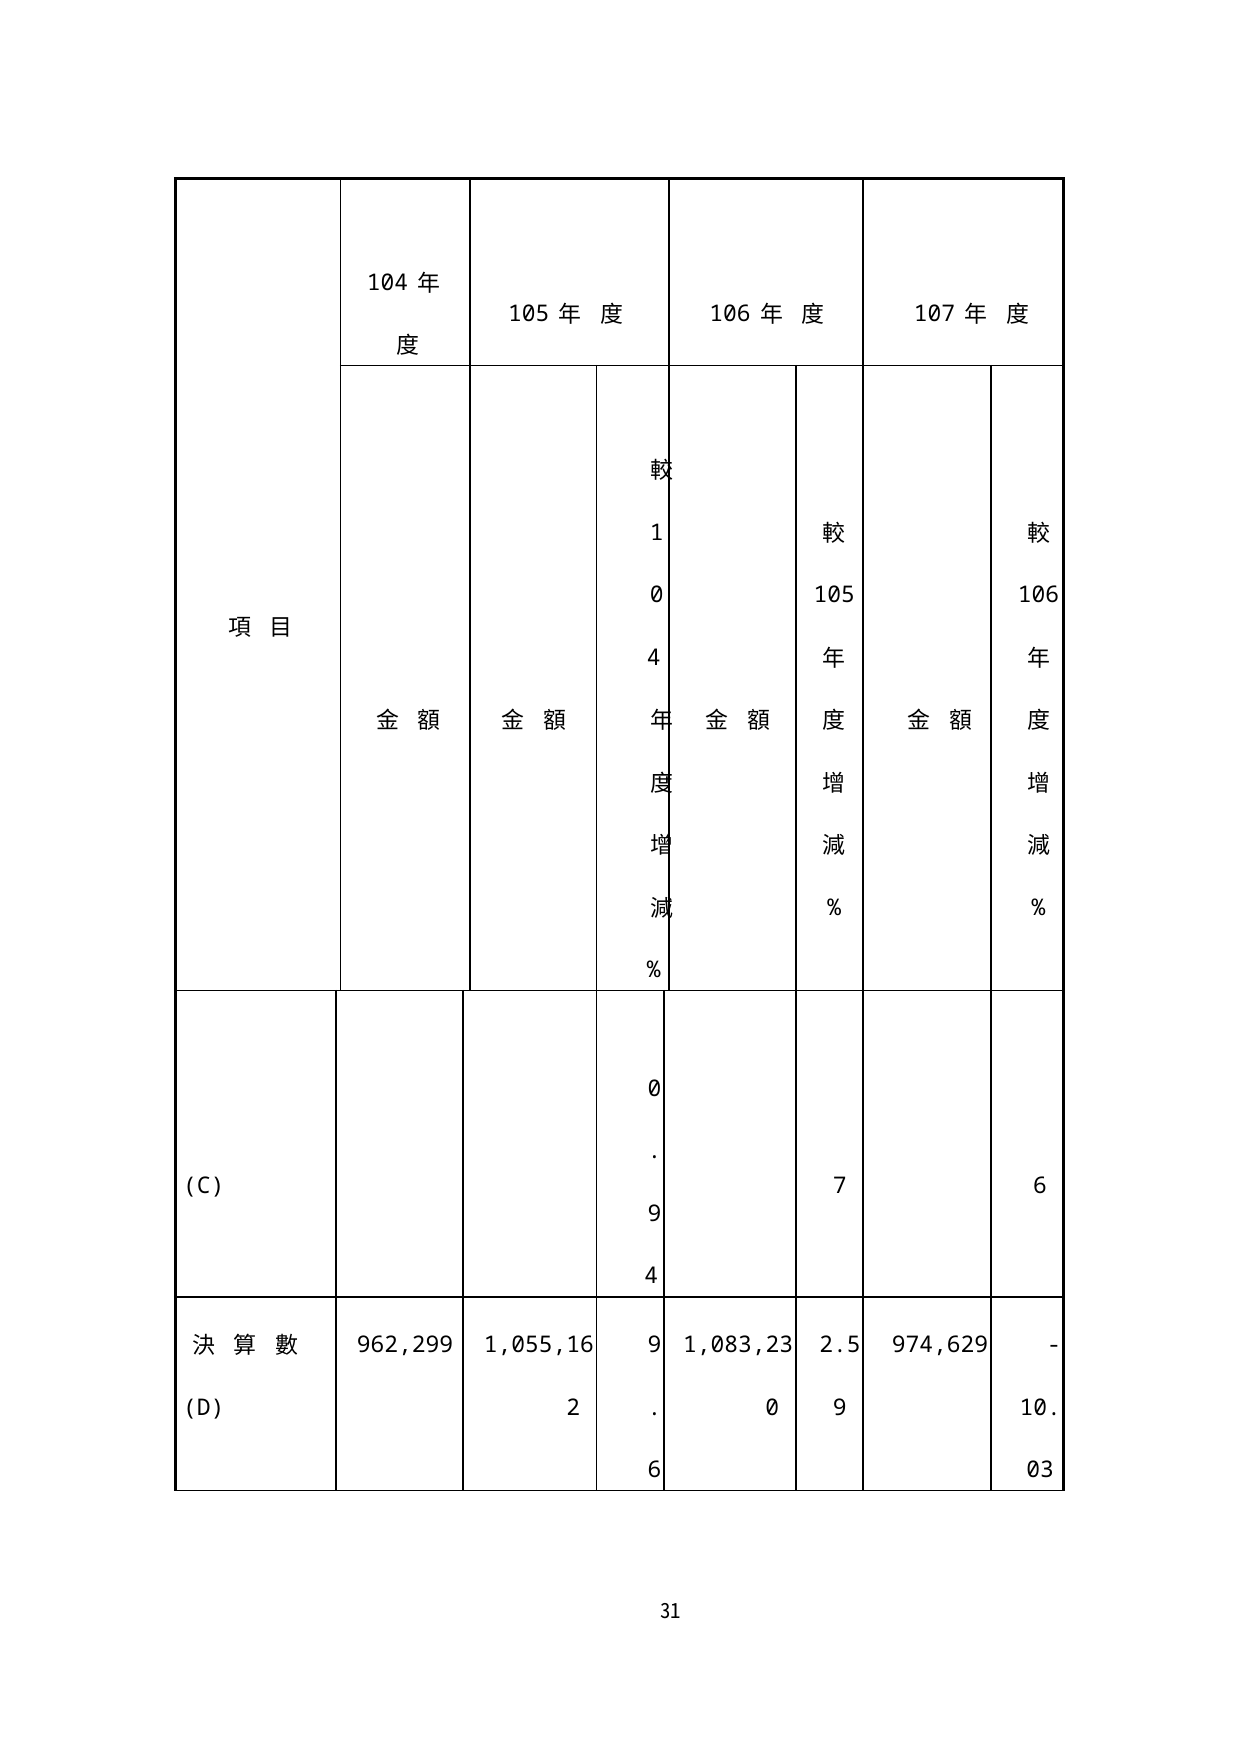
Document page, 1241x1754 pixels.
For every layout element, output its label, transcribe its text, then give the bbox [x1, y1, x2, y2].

table_cell 1,055,162 [464, 1298, 596, 1490]
table_cell 974,629 [864, 1298, 990, 1490]
table_header 104年度 [341, 180, 469, 365]
table_cell 較105年度增減% [797, 366, 862, 990]
table_cell 較106年度增減% [992, 366, 1062, 990]
table_cell -10.03 [992, 1298, 1062, 1490]
table_header 項目 [177, 180, 340, 990]
table_cell (C) [177, 991, 335, 1296]
table_header 107年度 [864, 180, 1062, 365]
table_cell 決算數(D) [177, 1298, 335, 1490]
table_cell 9.6 [597, 1298, 663, 1490]
table_cell 0.94 [597, 991, 663, 1296]
table_cell 金額 [864, 366, 990, 990]
table_cell [464, 991, 596, 1296]
table_cell 962,299 [337, 1298, 462, 1490]
table_cell 金額 [471, 366, 596, 990]
table_cell 2.59 [797, 1298, 862, 1490]
table_cell [665, 991, 795, 1296]
table_cell [864, 991, 990, 1296]
table_cell 1,083,230 [665, 1298, 795, 1490]
table_cell 7 [797, 991, 862, 1296]
table_header 105年度 [471, 180, 668, 365]
table_header 106年度 [670, 180, 862, 365]
table_cell 金額 [670, 366, 795, 990]
table_cell 6 [992, 991, 1062, 1296]
table_cell 較104年度增減% [597, 366, 668, 990]
table_cell 金額 [341, 366, 469, 990]
table_cell [337, 991, 462, 1296]
